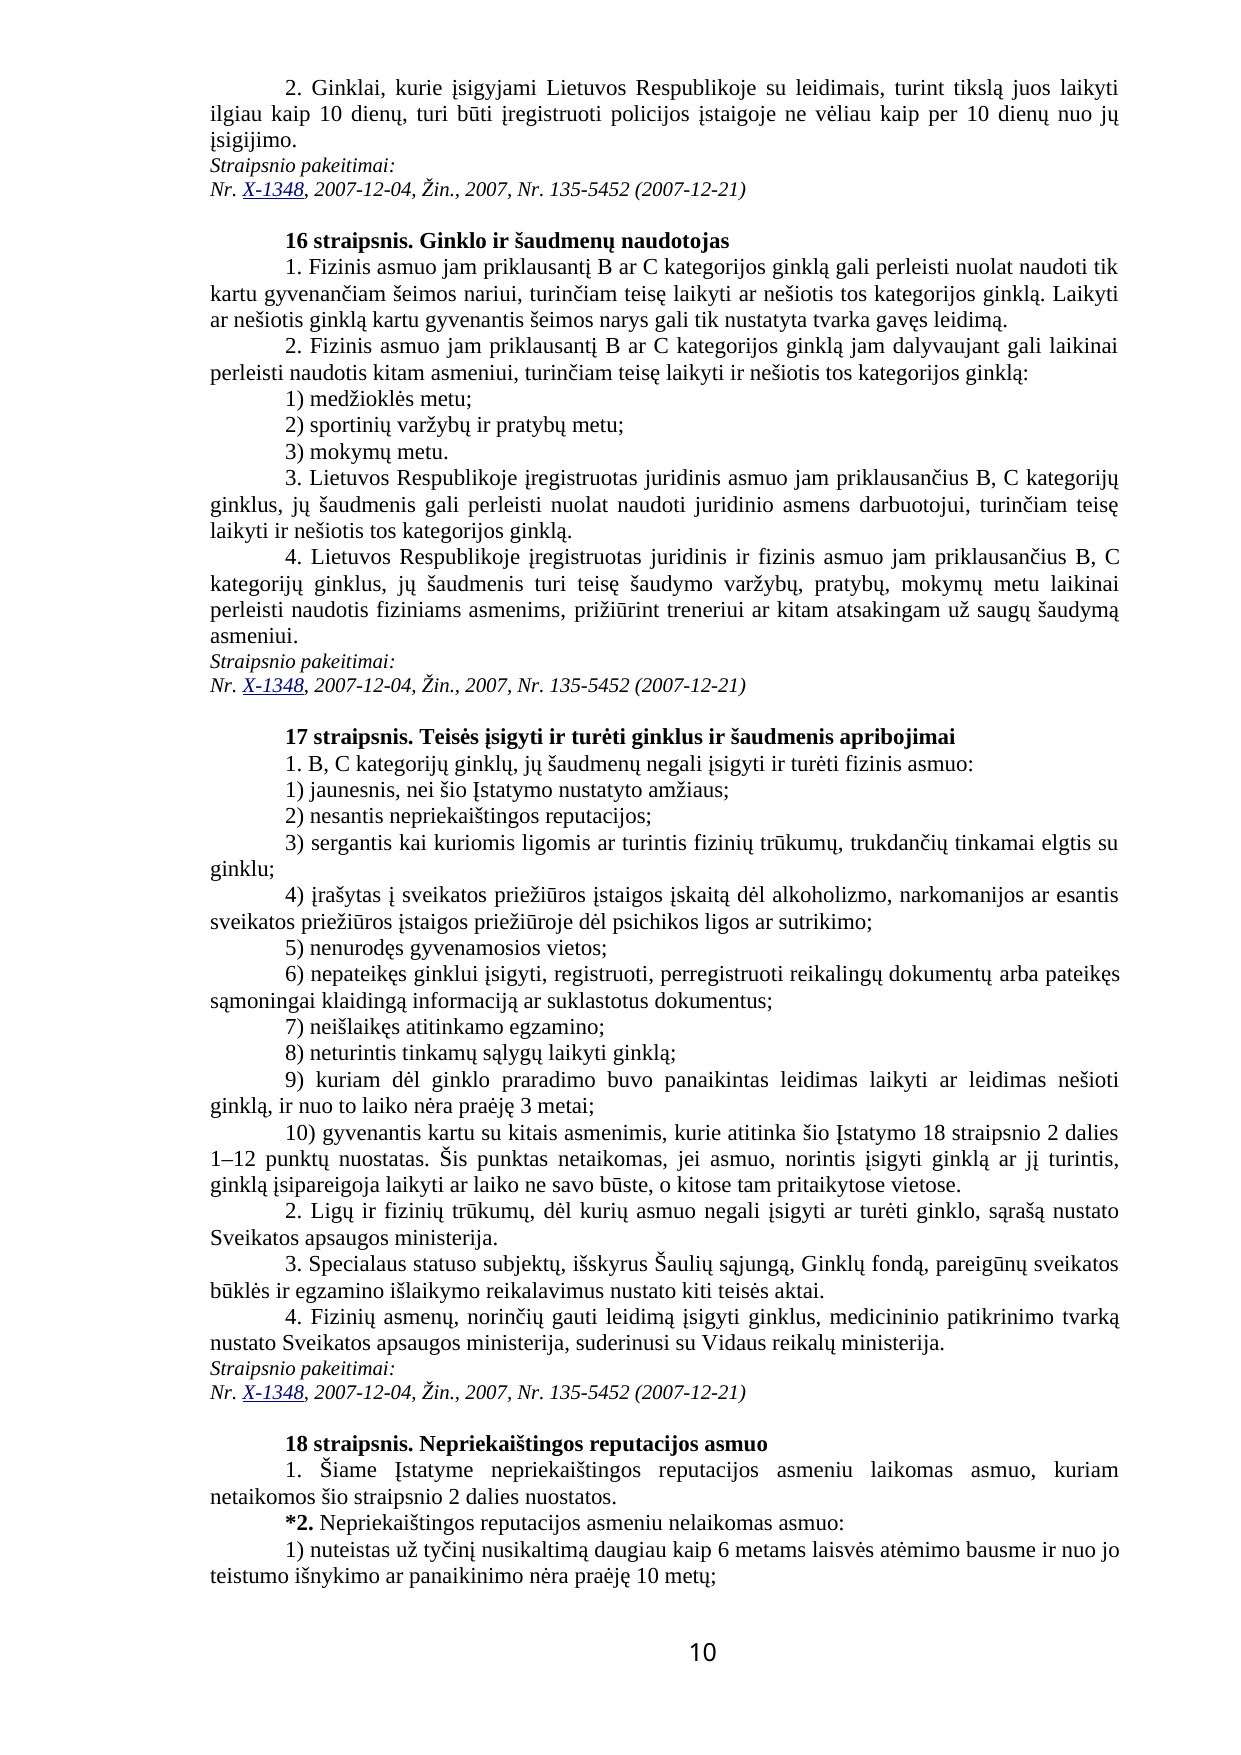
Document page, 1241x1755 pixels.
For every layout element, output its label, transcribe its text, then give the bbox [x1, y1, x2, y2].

text 1) medžioklės metu; [210, 385, 1120, 412]
text 18 straipsnis. Nepriekaištingos reputacijos asmuo [210, 1430, 1120, 1457]
text Nr. X-1348, 2007-12-04, Žin., 2007, Nr. 135-5452 (2007-12-21) [210, 673, 1120, 697]
text 2. Fizinis asmuo jam priklausantį B ar C kategorijos ginklą jam dalyvaujant gali laikinai perleisti naudotis kitam asmeniui, turinčiam teisę laikyti ir nešiotis tos kategorijos ginklą: [210, 332, 1120, 385]
text 5) nenurodęs gyvenamosios vietos; [210, 934, 1120, 960]
text Nr. X-1348, 2007-12-04, Žin., 2007, Nr. 135-5452 (2007-12-21) [210, 1380, 1120, 1404]
text 1. Fizinis asmuo jam priklausantį B ar C kategorijos ginklą gali perleisti nuolat naudoti tik kartu gyvenančiam šeimos nariui, turinčiam teisę laikyti ar nešiotis tos kategorijos ginklą. Laikyti ar nešiotis ginklą kartu gyvenantis šeimos narys gali tik nustatyta tvarka gavęs leidimą. [210, 253, 1120, 332]
text 6) nepateikęs ginklui įsigyti, registruoti, perregistruoti reikalingų dokumentų arba pateikęs sąmoningai klaidingą informaciją ar suklastotus dokumentus; [210, 960, 1120, 1013]
text 4. Lietuvos Respublikoje įregistruotas juridinis ir fizinis asmuo jam priklausančius B, C kategorijų ginklus, jų šaudmenis turi teisę šaudymo varžybų, pratybų, mokymų metu laikinai perleisti naudotis fiziniams asmenims, prižiūrint treneriui ar kitam atsakingam už saugų šaudymą asmeniui. [210, 543, 1120, 649]
text 17 straipsnis. Teisės įsigyti ir turėti ginklus ir šaudmenis apribojimai [210, 723, 1120, 749]
text 8) neturintis tinkamų sąlygų laikyti ginklą; [210, 1039, 1120, 1066]
text 1. B, C kategorijų ginklų, jų šaudmenų negali įsigyti ir turėti fizinis asmuo: [210, 749, 1120, 776]
text 1. Šiame Įstatyme nepriekaištingos reputacijos asmeniu laikomas asmuo, kuriam netaikomos šio straipsnio 2 dalies nuostatos. [210, 1457, 1120, 1509]
text 3. Specialaus statuso subjektų, išskyrus Šaulių sąjungą, Ginklų fondą, pareigūnų sveikatos būklės ir egzamino išlaikymo reikalavimus nustato kiti teisės aktai. [210, 1250, 1120, 1303]
text 4) įrašytas į sveikatos priežiūros įstaigos įskaitą dėl alkoholizmo, narkomanijos ar esantis sveikatos priežiūros įstaigos priežiūroje dėl psichikos ligos ar sutrikimo; [210, 881, 1120, 934]
text 1) jaunesnis, nei šio Įstatymo nustatyto amžiaus; [210, 776, 1120, 802]
text 10) gyvenantis kartu su kitais asmenimis, kurie atitinka šio Įstatymo 18 straipsnio 2 dalies 1–12 punktų nuostatas. Šis punktas netaikomas, jei asmuo, norintis įsigyti ginklą ar jį turintis, ginklą įsipareigoja laikyti ar laiko ne savo būste, o kitose tam pritaikytose vietose. [210, 1118, 1120, 1198]
text 2) nesantis nepriekaištingos reputacijos; [210, 802, 1120, 829]
text Nr. X-1348, 2007-12-04, Žin., 2007, Nr. 135-5452 (2007-12-21) [210, 177, 1120, 201]
text 4. Fizinių asmenų, norinčių gauti leidimą įsigyti ginklus, medicininio patikrinimo tvarką nustato Sveikatos apsaugos ministerija, suderinusi su Vidaus reikalų ministerija. [210, 1303, 1120, 1356]
text Straipsnio pakeitimai: [210, 649, 1120, 673]
text 16 straipsnis. Ginklo ir šaudmenų naudotojas [210, 227, 1120, 253]
text *2. Nepriekaištingos reputacijos asmeniu nelaikomas asmuo: [210, 1509, 1120, 1536]
text 1) nuteistas už tyčinį nusikaltimą daugiau kaip 6 metams laisvės atėmimo bausme ir nuo jo teistumo išnykimo ar panaikinimo nėra praėję 10 metų; [210, 1536, 1120, 1588]
text 3) sergantis kai kuriomis ligomis ar turintis fizinių trūkumų, trukdančių tinkamai elgtis su ginklu; [210, 829, 1120, 881]
text 3) mokymų metu. [210, 438, 1120, 464]
text Straipsnio pakeitimai: [210, 1356, 1120, 1380]
text 3. Lietuvos Respublikoje įregistruotas juridinis asmuo jam priklausančius B, C kategorijų ginklus, jų šaudmenis gali perleisti nuolat naudoti juridinio asmens darbuotojui, turinčiam teisę laikyti ir nešiotis tos kategorijos ginklą. [210, 464, 1120, 543]
text 7) neišlaikęs atitinkamo egzamino; [210, 1013, 1120, 1039]
text 2. Ligų ir fizinių trūkumų, dėl kurių asmuo negali įsigyti ar turėti ginklo, sąrašą nustato Sveikatos apsaugos ministerija. [210, 1198, 1120, 1250]
text Straipsnio pakeitimai: [210, 153, 1120, 177]
text 2) sportinių varžybų ir pratybų metu; [210, 412, 1120, 438]
text 2. Ginklai, kurie įsigyjami Lietuvos Respublikoje su leidimais, turint tikslą juos laikyti ilgiau kaip 10 dienų, turi būti įregistruoti policijos įstaigoje ne vėliau kaip per 10 dienų nuo jų įsigijimo. [210, 73, 1120, 153]
text 9) kuriam dėl ginklo praradimo buvo panaikintas leidimas laikyti ar leidimas nešioti ginklą, ir nuo to laiko nėra praėję 3 metai; [210, 1066, 1120, 1118]
